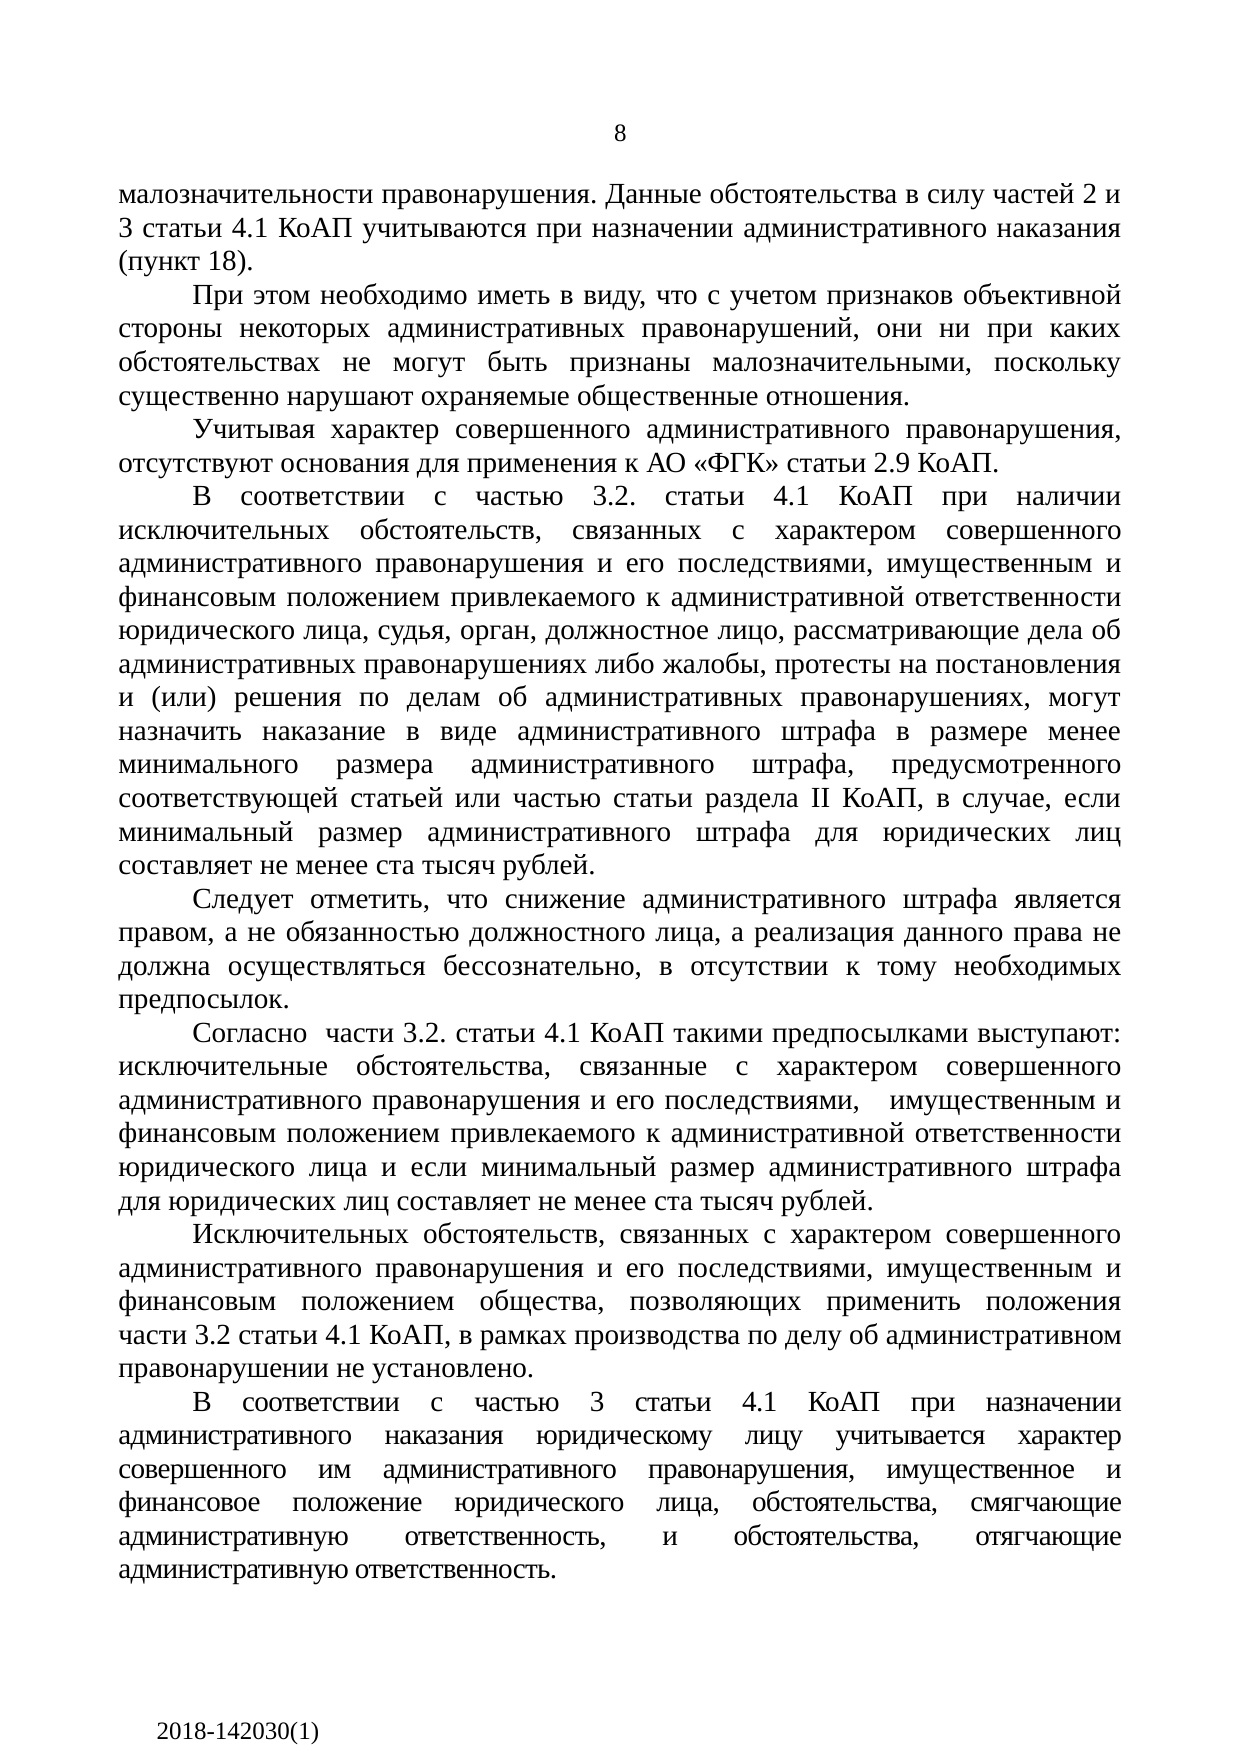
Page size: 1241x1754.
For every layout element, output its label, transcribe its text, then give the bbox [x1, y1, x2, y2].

text малозначительности правонарушения. Данные обстоятельства в силу частей 2 и 3 статьи 4.1 КоАП учитываются при назначении административного наказания (пункт 18). [118, 176, 1122, 277]
text Следует отметить, что снижение административного штрафа является правом, а не обязанностью должностного лица, а реализация данного права не должна осуществляться бессознательно, в отсутствии к тому необходимых предпосылок. [118, 881, 1122, 1015]
text В соответствии с частью 3 статьи 4.1 КоАП при назначении административного наказания юридическому лицу учитывается характер совершенного им административного правонарушения, имущественное и финансовое положение юридического лица, обстоятельства, смягчающие административную ответственность, и обстоятельства, отягчающие административную ответственность. [118, 1384, 1122, 1585]
text Согласно части 3.2. статьи 4.1 КоАП такими предпосылками выступают: исключительные обстоятельства, связанные с характером совершенного административного правонарушения и его последствиями, имущественным и финансовым положением привлекаемого к административной ответственности юридического лица и если минимальный размер административного штрафа для юридических лиц составляет не менее ста тысяч рублей. [118, 1015, 1122, 1216]
text В соответствии с частью 3.2. статьи 4.1 КоАП при наличии исключительных обстоятельств, связанных с характером совершенного административного правонарушения и его последствиями, имущественным и финансовым положением привлекаемого к административной ответственности юридического лица, судья, орган, должностное лицо, рассматривающие дела об административных правонарушениях либо жалобы, протесты на постановления и (или) решения по делам об административных правонарушениях, могут назначить наказание в виде административного штрафа в размере менее минимального размера административного штрафа, предусмотренного соответствующей статьей или частью статьи раздела II КоАП, в случае, если минимальный размер административного штрафа для юридических лиц составляет не менее ста тысяч рублей. [118, 478, 1122, 881]
text Исключительных обстоятельств, связанных с характером совершенного административного правонарушения и его последствиями, имущественным и финансовым положением общества, позволяющих применить положения части 3.2 статьи 4.1 КоАП, в рамках производства по делу об административном правонарушении не установлено. [118, 1216, 1122, 1384]
text При этом необходимо иметь в виду, что с учетом признаков объективной стороны некоторых административных правонарушений, они ни при каких обстоятельствах не могут быть признаны малозначительными, поскольку существенно нарушают охраняемые общественные отношения. [118, 277, 1122, 411]
text Учитывая характер совершенного административного правонарушения, отсутствуют основания для применения к АО «ФГК» статьи 2.9 КоАП. [118, 411, 1122, 478]
